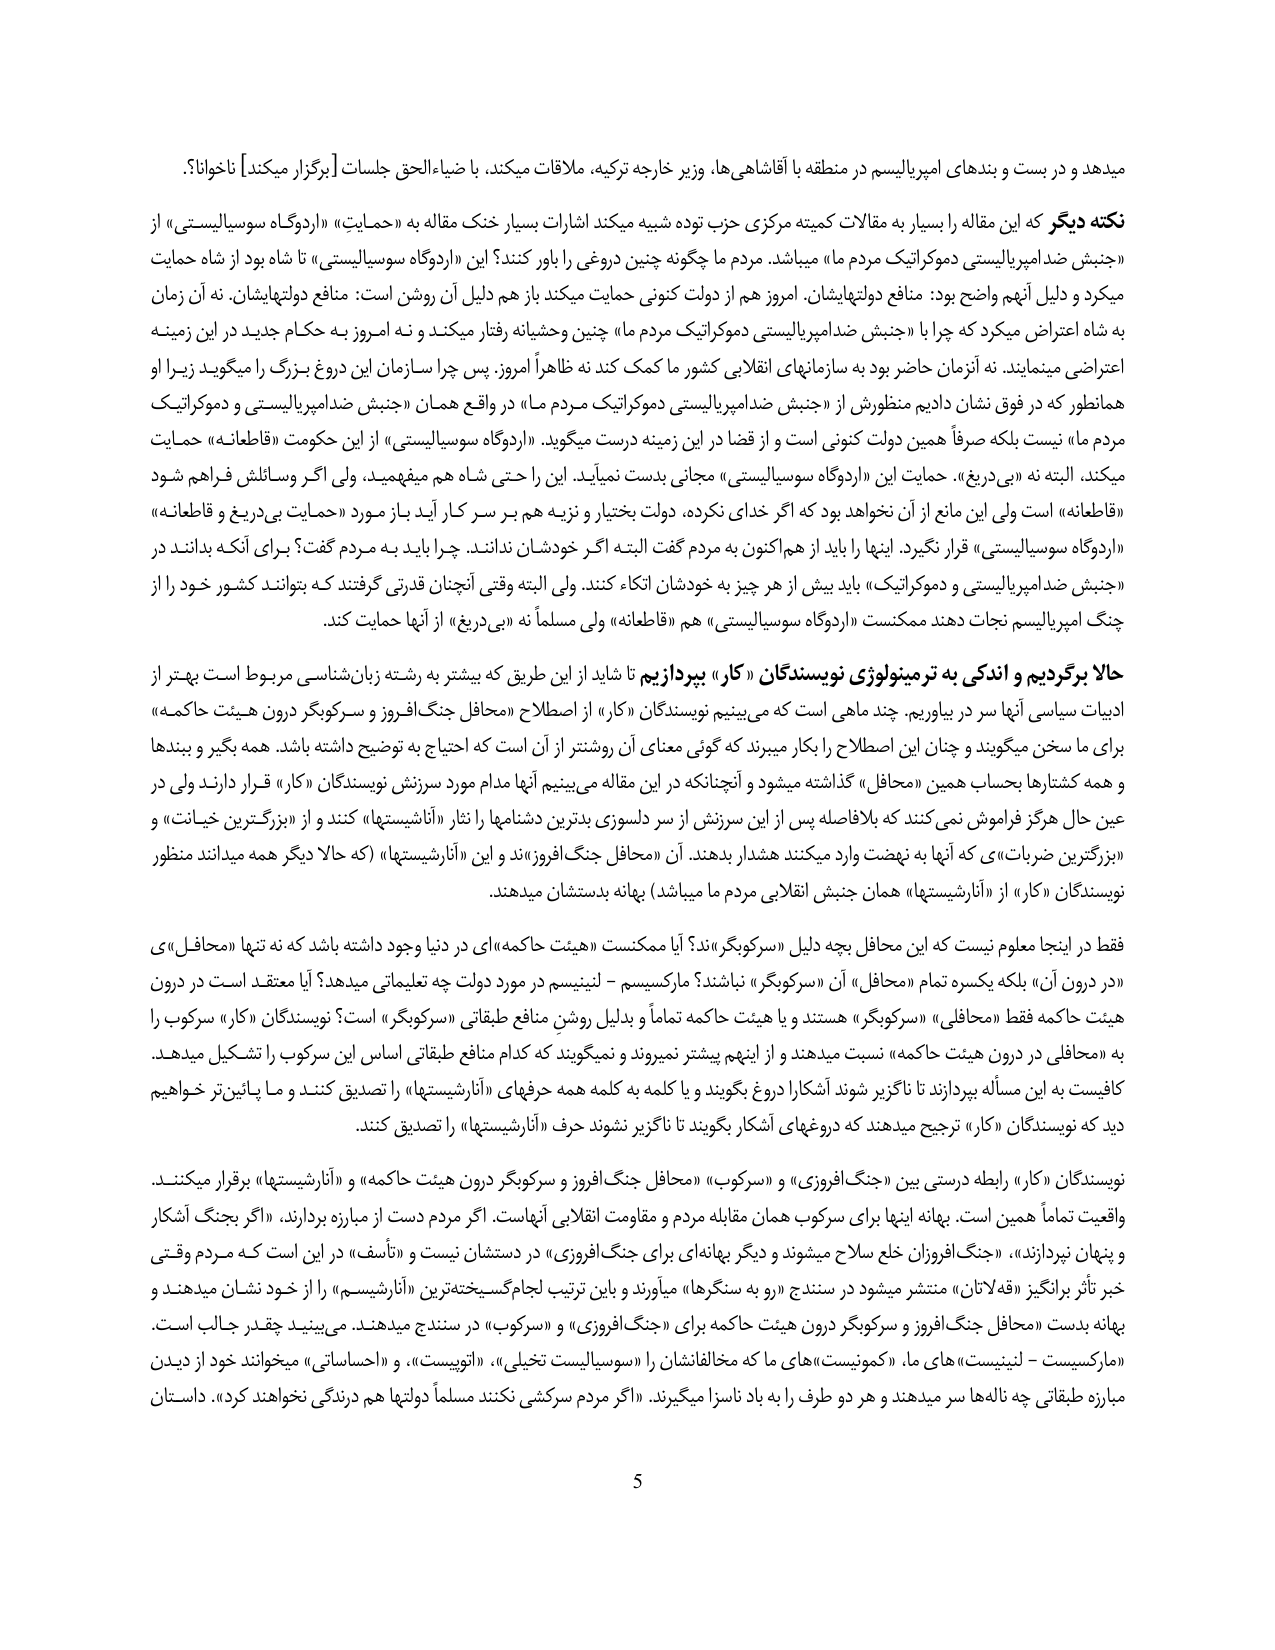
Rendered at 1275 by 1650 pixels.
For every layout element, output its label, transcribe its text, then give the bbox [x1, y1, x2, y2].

text نکته دیگر که این مقاله را بسیار به مقالات کمیته مرکزی حزب توده شبیه میکند اشارات بسیار خنک مقاله به «حمایتِ» «اردوگاه سوسیالیستی» از «جنبش ضد‌امپریالیستی دموکراتیک مردم ما» میباشد. مردم ما چگونه چنین دروغی را باور کنند؟ این «اردوگاه سوسیالیستی» تا شاه بود از شاه حمایت میکرد و دلیل آنهم واضح بود: منافع دولتهایشان. امروز هم از دولت کنونی حمایت میکند باز هم دلیل آن روشن است: منافع دولتهایشان. نه آن زمان به شاه اعتراض میکرد که چرا با «جنبش ضد‌امپریالیستی دموکراتیک مردم ما» چنین وحشیانه رفتار میکند و نه امروز به حکام جدید در این زمینه اعتراضی مینمایند. نه آنزمان حاضر بود به سازمانهای انقلابی کشور ما کمک کند نه ظاهراً امروز. پس چرا سازمان این دروغ بزرگ را میگوید زیرا او همانطور که در فوق نشان دادیم منظورش از «جنبش ضد‌امپریالیستی دموکراتیک مردم ما» در واقع همان «جنبش ضد‌امپریالیستی و دموکراتیک مردم ما» نیست بلکه صرفاً همین دولت کنونی است و از قضا در این زمینه درست میگوید. «اردوگاه سوسیالیستی» از این حکومت «قاطعانه» حمایت میکند، البته نه «بی‌دریغ». حمایت این «اردوگاه سوسیالیستی» مجانی بدست نمیآید. این را حتی شاه هم میفهمید، ولی اگر وسائلش فراهم شود «قاطعانه» است ولی این مانع از آن نخواهد بود که اگر خدای نکرده، دولت بختیار و نزیه هم بر سر کار آید باز مورد «حمایت بی‌دریغ و قاطعانه» «اردوگاه سوسیالیستی» قرار نگیرد. اینها را باید از هم‌اکنون به مردم گفت البته اگر خودشان ندانند. چرا باید به مردم گفت؟ برای آنکه بدانند در «جنبش ضد‌امپریالیستی و دموکراتیک» باید بیش از هر چیز به خودشان اتکاء کنند. ولی البته وقتی آنچنان قدرتی گرفتند که بتوانند کشور خود را از چنگ امپریالیسم نجات دهند ممکنست «اردوگاه سوسیالیستی» هم «قاطعانه» ولی مسلماً نه «بی‌دریغ» از آنها حمایت کند. [150, 204, 1125, 638]
text نویسندگان «کار» رابطه درستی بین «جنگ‌افروزی» و «سرکوب» «محافل جنگ‌افروز و سرکوبگر درون هیئت حاکمه» و «آنارشیستها» برقرار میکنند. واقعیت تماماً همین است. بهانه اینها برای سرکوب همان مقابله مردم و مقاومت انقلابی آنهاست. اگر مردم دست از مبارزه بردارند، «اگر بجنگ آشکار و پنهان نپردازند»، «جنگ‌افروزان خلع سلاح میشوند و دیگر بهانه‌ای برای جنگ‌افروزی» در دستشان نیست و «تأسف» در این است که مردم وقتی خبر تأثر برانگیز «قه‌لاتان» منتشر میشود در سنندج «رو به سنگرها» میآورند و باین ترتیب لجام‌گسیخته‌ترین «آنارشیسم» را از خود نشان میدهند و بهانه بدست «محافل جنگ‌افروز و سرکوبگر درون هیئت حاکمه برای «جنگ‌افروزی» و «سرکوب» در سنندج میدهند. می‌بینید چقدر جالب است. «مارکسیست - لنینیست»‌های ما، «کمونیست»های ما که مخالفانشان را «سوسیالیست تخیلی»، «اتوپیست»، و «احساساتی» میخوانند خود از دیدن مبارزه طبقاتی چه ناله‌ها سر میدهند و هر دو‌ طرف را به باد ناسزا میگیرند. «اگر مردم سرکشی نکنند مسلماً دولتها هم درندگی نخواهند کرد». داستان قدیمی «نسخه پیمان اجتماعی». ولی واقعیت زنده تاریخ چیز دیگری را نشان میدهد و همین نویسندگان هم دیدند که در آن زمانی که توده‌های ملیونی به خیابانها نریخته بودند درندگی کمتر از اینها نبود و در کمال صَرافت برای تشخیص خط یک جزوه دهها نفر را ماهها به شکنجه میکشیدند. [150, 1161, 1125, 1414]
text حالا برگردیم و اندکی به ترمینولوژی نویسندگان «کار» بپردازیم تا شاید از این طریق که بیشتر به رشته زبان‌شناسی مربوط است بهتر از ادبیات سیاسی آنها سر در بیاوریم. چند ماهی است که می‌بینیم نویسندگان «کار» از اصطلاح «محافل جنگ‌افروز و سرکوبگر درون هیئت حاکمه» برای ما سخن میگویند و چنان این اصطلاح را بکار میبرند که گوئی معنای آن روشنتر از آن است که احتیاج به توضیح داشته باشد. همه بگیر و ببندها و همه کشتارها بحساب همین «محافل» گذاشته میشود و آنچنانکه در این مقاله می‌بینیم آنها مدام مورد سرزنش نویسندگان «کار» قرار دارند ولی در عین حال هرگز فراموش نمی‌کنند که بلافاصله پس از این سرزنش از سر دلسوزی بدترین دشنامها را نثار «آناشیستها» کنند و از «بزرگترین خیانت» و «بزرگترین ضربات»ی که آنها به نهضت وارد میکنند هشدار بدهند. آن «محافل جنگ‌افروز»ند و این «آنارشیستها» (که حالا دیگر همه میدانند منظور نویسندگان «کار» از «آنارشیستها» همان جنبش انقلابی مردم ما میباشد) بهانه بدستشان میدهند. [150, 656, 1125, 909]
text «آنارشیستها» را مرعوب کنید تا دست از مبارزه بکشند و خود هم بکناری بایستید و بحالت تسلیم دست روی سر بگذارید همانطور که گذاشته‌اید ولی باز جریان مبارزه توده‌ای ادامه دارد. هیچ سازمان دست‌چپی آنچنان قدرتی در میان توده‌های مردم ندارد که بتواند «ضربات بزرگ» در صورت «خیانت» به آن وارد کند. از این لحاظ توده‌های ما شانس بزرگی آورده‌اند. آنزمان که از «خیانت بزرگ» سران حزب توده سخن می‌گفتند، حزب توده، در سیاست مملکت وزنه‌ای تعیین‌کننده شده بود و توده‌های زیادی را گوش بفرمان خود داشت، ولی امروز آنچنان نیست و حتی با وجود «ضعفهای» «وزنه»‌ای مانند سازمان شما نیز مردم کردستان مقاومت مسلحانه خود را انجام دادند بدون اینکه «آنارشیستها»ی مورد نظر شما آنجا باشند. ولی امروز هر زحمتکشی یک «آنارشیست» است و انعکاس همین تصور است که شما را وادار میکند از «خیانت بزرگ» و «ضربات بزرگِ» ناشی از «آنارشیسم» هشدار بدهید. برای مردم چه فرق میکند این دولت آنها را به گلوله ببندد یا دیگری. شما اندکی هم آنطرف را نصیحت کنید و بگوئید که کسی که به «باز‌ماندگان رژیم سابق»، «طبقه سرمایه‌دار ایران»، «زمینداران بزرگ» و «فرماندهان امریکائی ارتش»، و «هزاران ساواکی» مجال قدرت‌نمائی میدهد و در بست ‌و بندهای امپریالیسم در منطقه با آقاشاهی‌ها، وزیر خارجه ترکیه، ملاقات میکند، با ضیاء‌الحق جلسات [برگزار میکند] ناخوانا؟. [150, 150, 1125, 186]
text فقط در اینجا معلوم نیست که این محافل بچه دلیل «سرکوبگر»ند؟ آیا ممکنست «هیئت حاکمه»ای در دنیا وجود داشته باشد که نه تنها «محافل»ی «در درون آن» بلکه یکسره تمام «محافل» آن «سرکوبگر» نباشند؟ مارکسیسم - لنینیسم در مورد دولت چه تعلیماتی میدهد؟ آیا معتقد است در درون هیئت حاکمه فقط «محافلی» «سرکوبگر» هستند و یا هیئت حاکمه تماماً و بدلیل روشنِ منافع طبقاتی «سرکوبگر» است؟ نویسندگان «کار» سرکوب را به «محافلی در درون هیئت حاکمه» نسبت میدهند و از اینهم پیشتر نمیروند و نمیگویند که کدام منافع طبقاتی اساس این سرکوب را تشکیل میدهد. کافیست به این مسأله بپردازند تا ناگزیر شوند آشکارا دروغ بگویند و یا کلمه به کلمه همه حرفهای «آنارشیستها» را تصدیق کنند و ما پائین‌تر خواهیم دید که نویسندگان «کار» ترجیح میدهند که دروغهای آشکار بگویند تا ناگزیر نشوند حرف «آنارشیستها» را تصدیق کنند. [150, 927, 1125, 1143]
